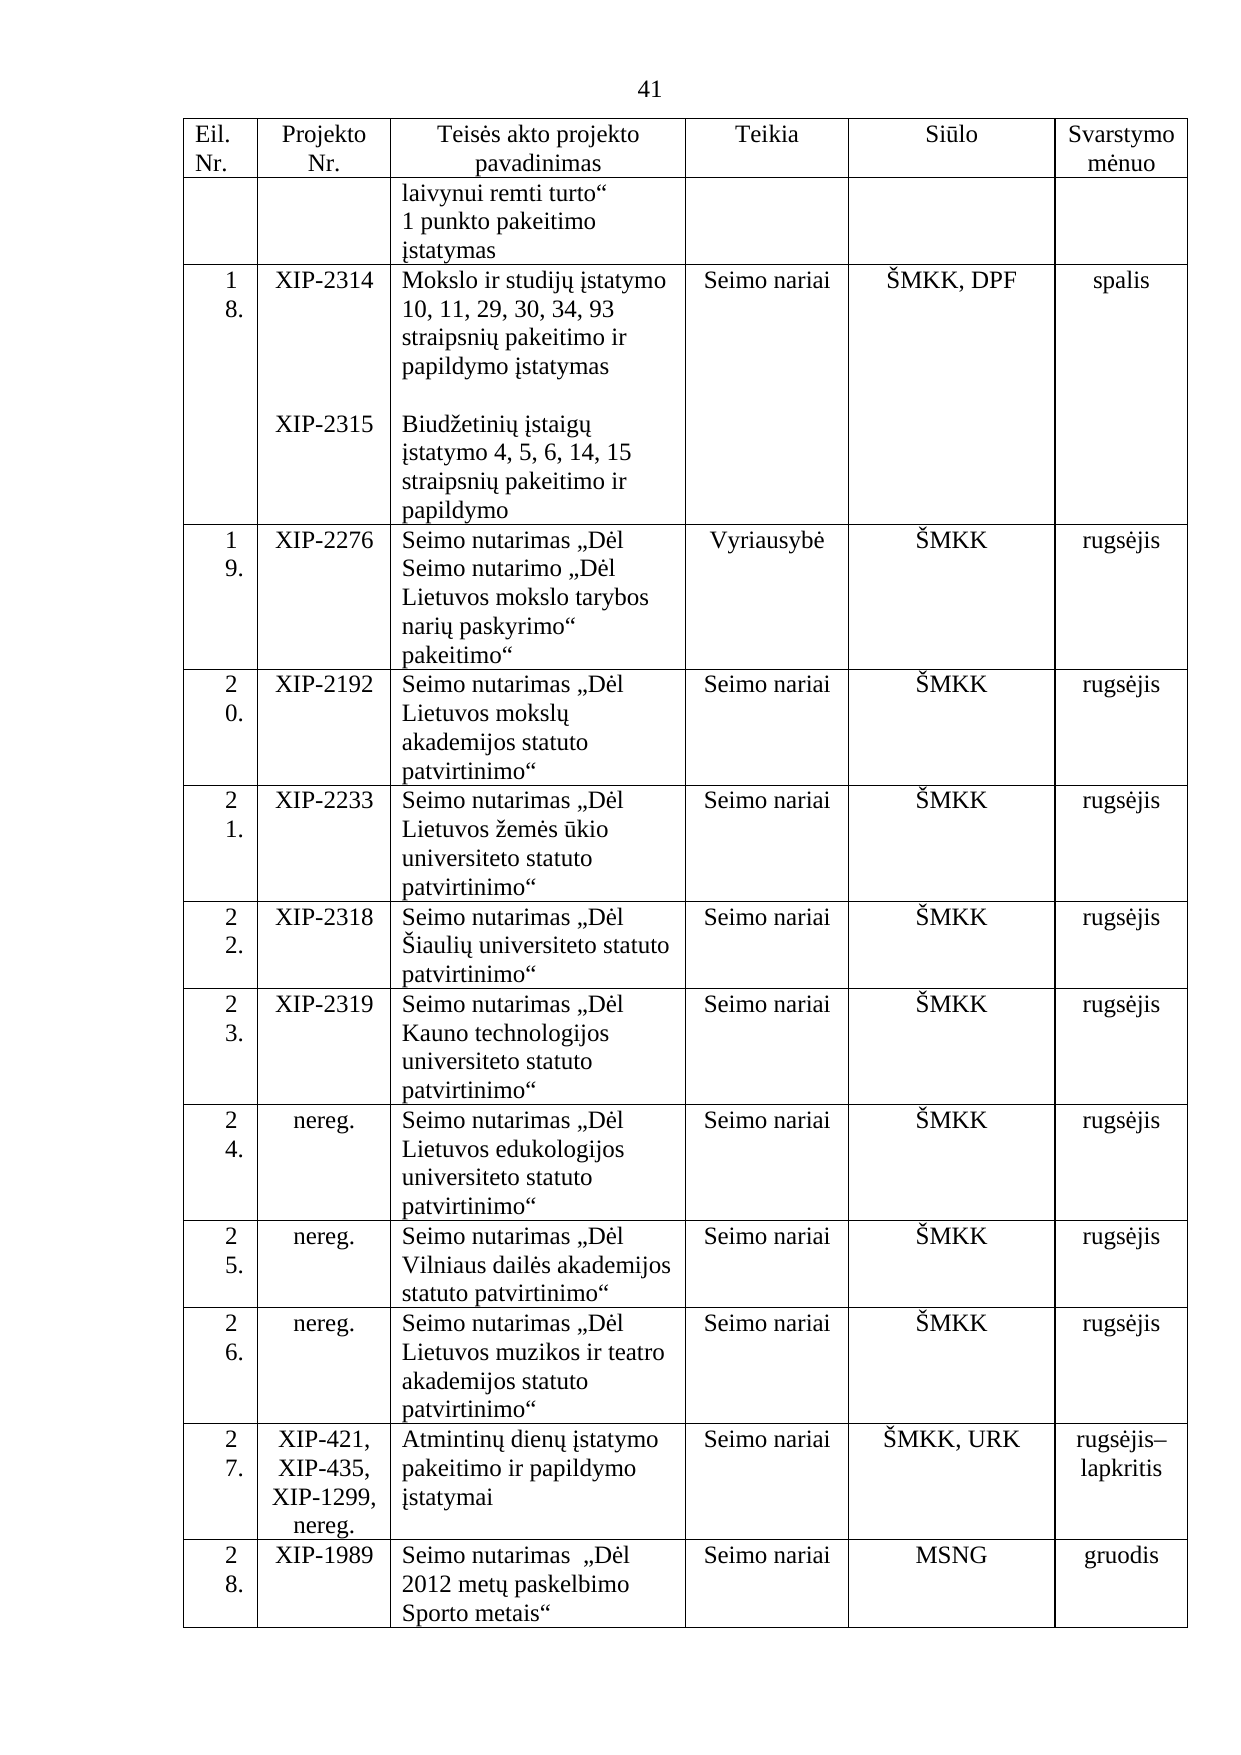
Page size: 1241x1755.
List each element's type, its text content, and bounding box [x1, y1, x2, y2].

table_cell XIP-2314 XIP-2315 [258, 265, 390, 524]
table_cell Seimo nariai [686, 1221, 848, 1307]
table_cell rugsėjis [1056, 902, 1187, 988]
table_cell Seimo nutarimas „Dėl 2012 metų paskelbimo Sporto metais“ [391, 1540, 685, 1627]
table_cell [184, 786, 257, 901]
table_cell Seimo nariai [686, 786, 848, 901]
table_cell XIP-2233 [258, 786, 390, 901]
table_cell rugsėjis [1056, 1308, 1187, 1423]
table_cell Seimo nutarimas „Dėl Kauno technologijos universiteto statuto patvirtinimo“ [391, 989, 685, 1104]
table_header Projekto Nr. [258, 119, 390, 177]
table_cell Seimo nutarimas „Dėl Lietuvos mokslų akademijos statuto patvirtinimo“ [391, 670, 685, 784]
table_cell rugsėjis [1056, 1105, 1187, 1220]
table_cell [184, 670, 257, 784]
table_cell ŠMKK [849, 1308, 1054, 1423]
table_cell gruodis [1056, 1540, 1187, 1627]
table_cell [849, 178, 1054, 264]
table_cell nereg. [258, 1105, 390, 1220]
table_cell XIP-1989 [258, 1540, 390, 1627]
table_cell [184, 1424, 257, 1539]
table_cell XIP-2319 [258, 989, 390, 1104]
table_cell laivynui remti turto“ 1 punkto pakeitimo įstatymas [391, 178, 685, 264]
table_cell [184, 1540, 257, 1627]
table_cell rugsėjis [1056, 670, 1187, 784]
table_cell ŠMKK, DPF [849, 265, 1054, 524]
table_cell Mokslo ir studijų įstatymo 10, 11, 29, 30, 34, 93 straipsnių pakeitimo ir papildymo įstatymas Biudžetinių įstaigų įstatymo 4, 5, 6, 14, 15 straipsnių pakeitimo ir papildymo [391, 265, 685, 524]
table_cell [184, 902, 257, 988]
table_cell ŠMKK [849, 786, 1054, 901]
table_cell [258, 178, 390, 264]
table_cell Seimo nariai [686, 1105, 848, 1220]
table_cell rugsėjis– lapkritis [1056, 1424, 1187, 1539]
table_cell Vyriausybė [686, 525, 848, 668]
table_cell ŠMKK, URK [849, 1424, 1054, 1539]
table_cell nereg. [258, 1308, 390, 1423]
table_cell [184, 989, 257, 1104]
table_cell Atmintinų dienų įstatymo pakeitimo ir papildymo įstatymai [391, 1424, 685, 1539]
table_cell Seimo nariai [686, 1540, 848, 1627]
table_cell spalis [1056, 265, 1187, 524]
table_cell [184, 1105, 257, 1220]
table_cell nereg. [258, 1221, 390, 1307]
table_header Svarstymo mėnuo [1056, 119, 1187, 177]
table_cell rugsėjis [1056, 786, 1187, 901]
table_cell Seimo nariai [686, 989, 848, 1104]
table_cell ŠMKK [849, 902, 1054, 988]
table_cell rugsėjis [1056, 1221, 1187, 1307]
table_cell rugsėjis [1056, 525, 1187, 668]
table_cell Seimo nutarimas „Dėl Šiaulių universiteto statuto patvirtinimo“ [391, 902, 685, 988]
table_cell Seimo nariai [686, 670, 848, 784]
table_cell ŠMKK [849, 989, 1054, 1104]
table_cell Seimo nariai [686, 265, 848, 524]
table_cell [184, 1308, 257, 1423]
table_cell Seimo nutarimas „Dėl Lietuvos žemės ūkio universiteto statuto patvirtinimo“ [391, 786, 685, 901]
table_cell ŠMKK [849, 1105, 1054, 1220]
table_cell Seimo nutarimas „Dėl Vilniaus dailės akademijos statuto patvirtinimo“ [391, 1221, 685, 1307]
table_cell ŠMKK [849, 525, 1054, 668]
table_cell MSNG [849, 1540, 1054, 1627]
table_cell rugsėjis [1056, 989, 1187, 1104]
table_cell Seimo nariai [686, 1308, 848, 1423]
table_cell [184, 525, 257, 668]
table_header Teikia [686, 119, 848, 177]
table_cell XIP-2276 [258, 525, 390, 668]
table_cell XIP-421, XIP-435, XIP-1299, nereg. [258, 1424, 390, 1539]
table_cell Seimo nutarimas „Dėl Seimo nutarimo „Dėl Lietuvos mokslo tarybos narių paskyrimo“ pakeitimo“ [391, 525, 685, 668]
table_cell Seimo nariai [686, 902, 848, 988]
table_header Teisės akto projekto pavadinimas [391, 119, 685, 177]
table_cell XIP-2192 [258, 670, 390, 784]
table_header Siūlo [849, 119, 1054, 177]
table_cell [184, 178, 257, 264]
table_cell Seimo nutarimas „Dėl Lietuvos edukologijos universiteto statuto patvirtinimo“ [391, 1105, 685, 1220]
table_cell [184, 1221, 257, 1307]
table_cell Seimo nutarimas „Dėl Lietuvos muzikos ir teatro akademijos statuto patvirtinimo“ [391, 1308, 685, 1423]
table_cell [686, 178, 848, 264]
table_cell Seimo nariai [686, 1424, 848, 1539]
table_cell XIP-2318 [258, 902, 390, 988]
table_cell [184, 265, 257, 524]
table_cell [1056, 178, 1187, 264]
table_cell ŠMKK [849, 1221, 1054, 1307]
table_header Eil. Nr. [184, 119, 257, 177]
table_cell ŠMKK [849, 670, 1054, 784]
